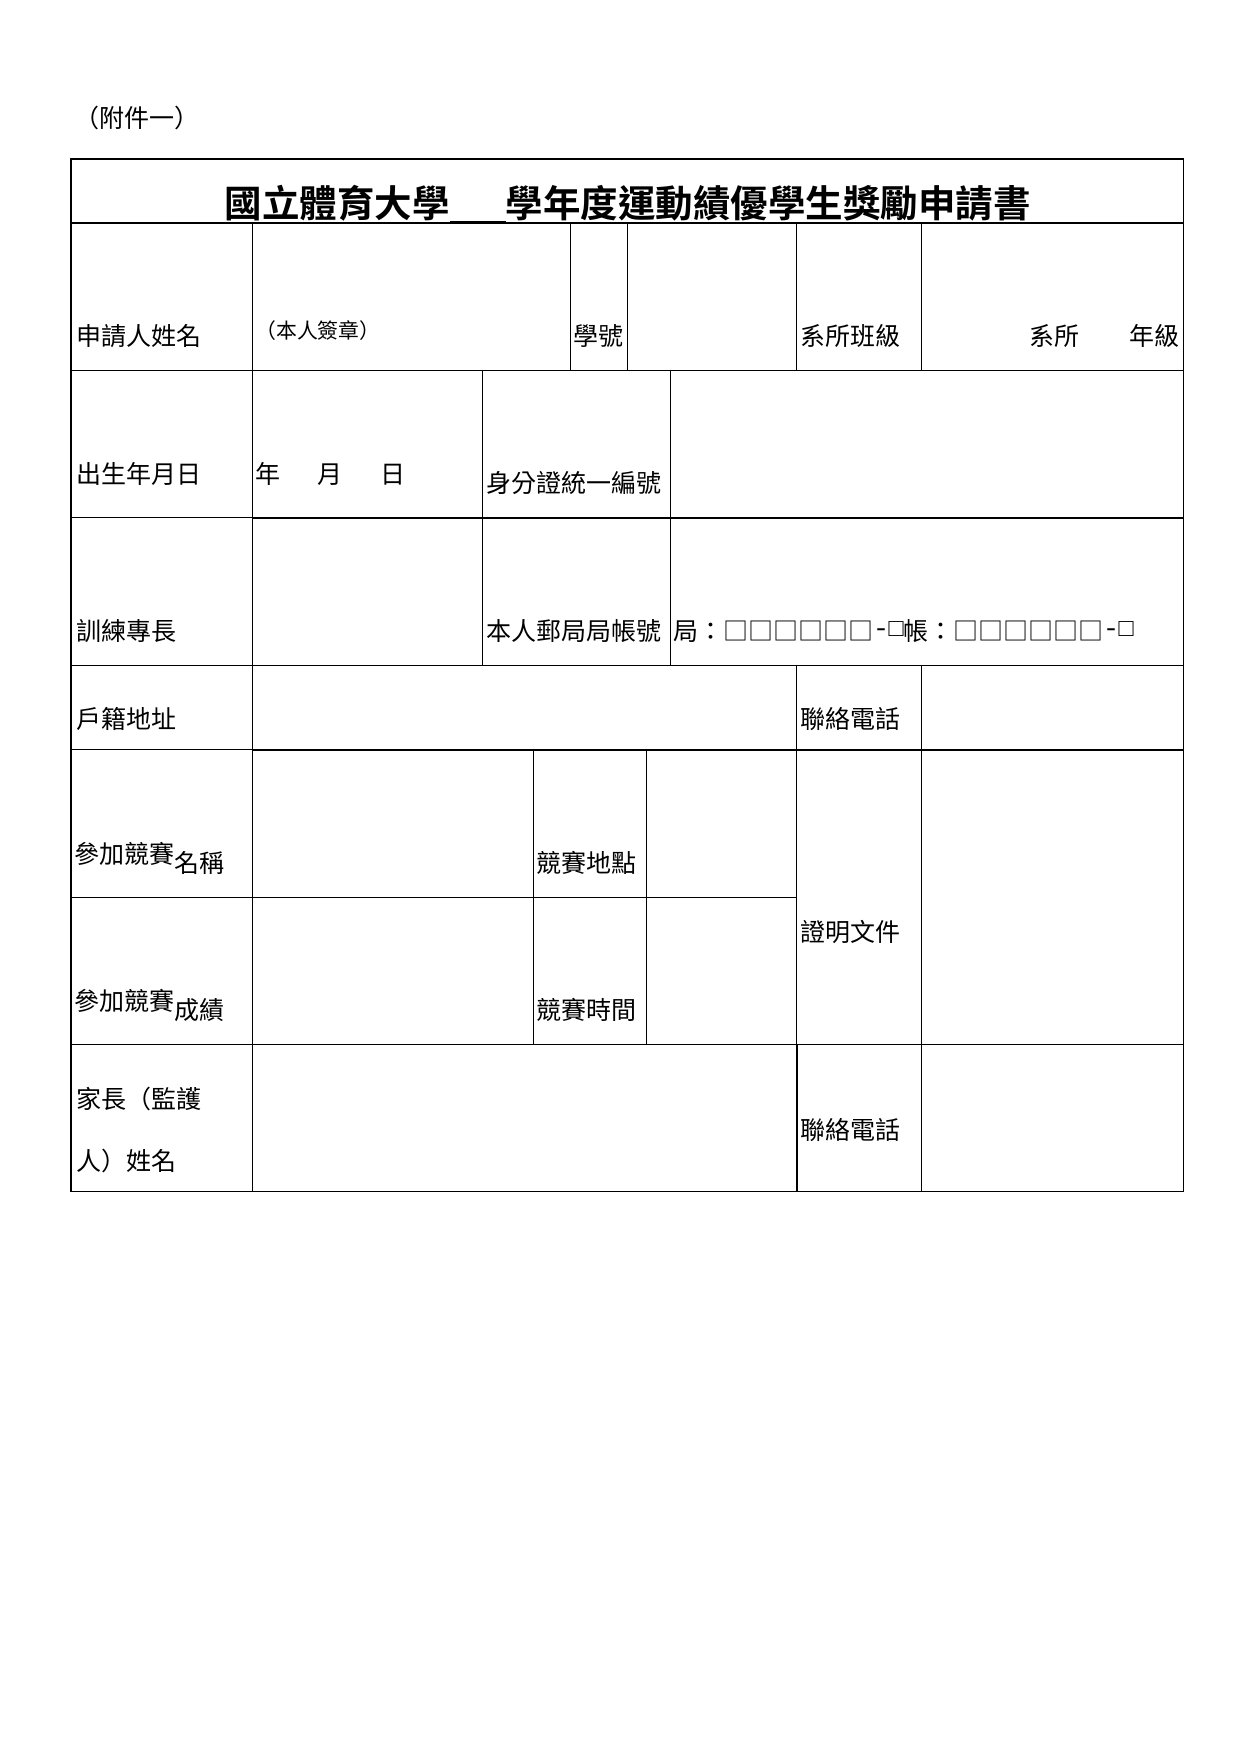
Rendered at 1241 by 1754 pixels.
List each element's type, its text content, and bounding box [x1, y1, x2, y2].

table_cell 申請人姓名 [72, 224, 252, 370]
table_cell [253, 751, 533, 897]
table_cell 局：□□□□□□-□帳：□□□□□□-□ [671, 519, 1183, 664]
table_cell 參加競賽名稱 [72, 750, 252, 897]
table_cell 本人郵局局帳號 [483, 519, 670, 664]
table_cell [671, 371, 1183, 517]
table_header 國立體育大學 學年度運動績優學生獎勵申請書 [60, 91, 233, 142]
table_cell 競賽地點 [534, 751, 646, 897]
table_cell 學號 [571, 224, 627, 370]
table_cell [253, 666, 796, 749]
table_cell [647, 751, 796, 897]
table_cell [922, 666, 1183, 749]
table_cell 參加競賽成績 [72, 898, 252, 1044]
table_header 國立體育大學 學年度運動績優學生獎勵申請書 [72, 160, 1183, 222]
table_cell [253, 519, 482, 664]
table_cell 家長（監護人）姓名 [72, 1045, 252, 1191]
table_cell 聯絡電話 [798, 1045, 921, 1191]
table_cell 系所 年級 [922, 224, 1183, 370]
table_cell 聯絡電話 [797, 666, 921, 749]
table_cell [922, 751, 1183, 1044]
table_cell [922, 1045, 1183, 1191]
table_cell [628, 224, 796, 370]
table_cell 出生年月日 [72, 371, 252, 517]
table_cell 證明文件 [797, 751, 921, 1044]
table_cell （本人簽章） [253, 224, 570, 370]
table_cell 系所班級 [797, 224, 921, 370]
table_cell [647, 898, 796, 1044]
table_cell [253, 898, 533, 1044]
table_cell 訓練專長 [72, 518, 252, 664]
table_cell 競賽時間 [534, 898, 646, 1044]
table_cell 戶籍地址 [72, 666, 252, 749]
table_cell 身分證統一編號 [483, 371, 670, 517]
table_cell 年 月 日 [253, 371, 482, 517]
table_cell [253, 1045, 796, 1191]
